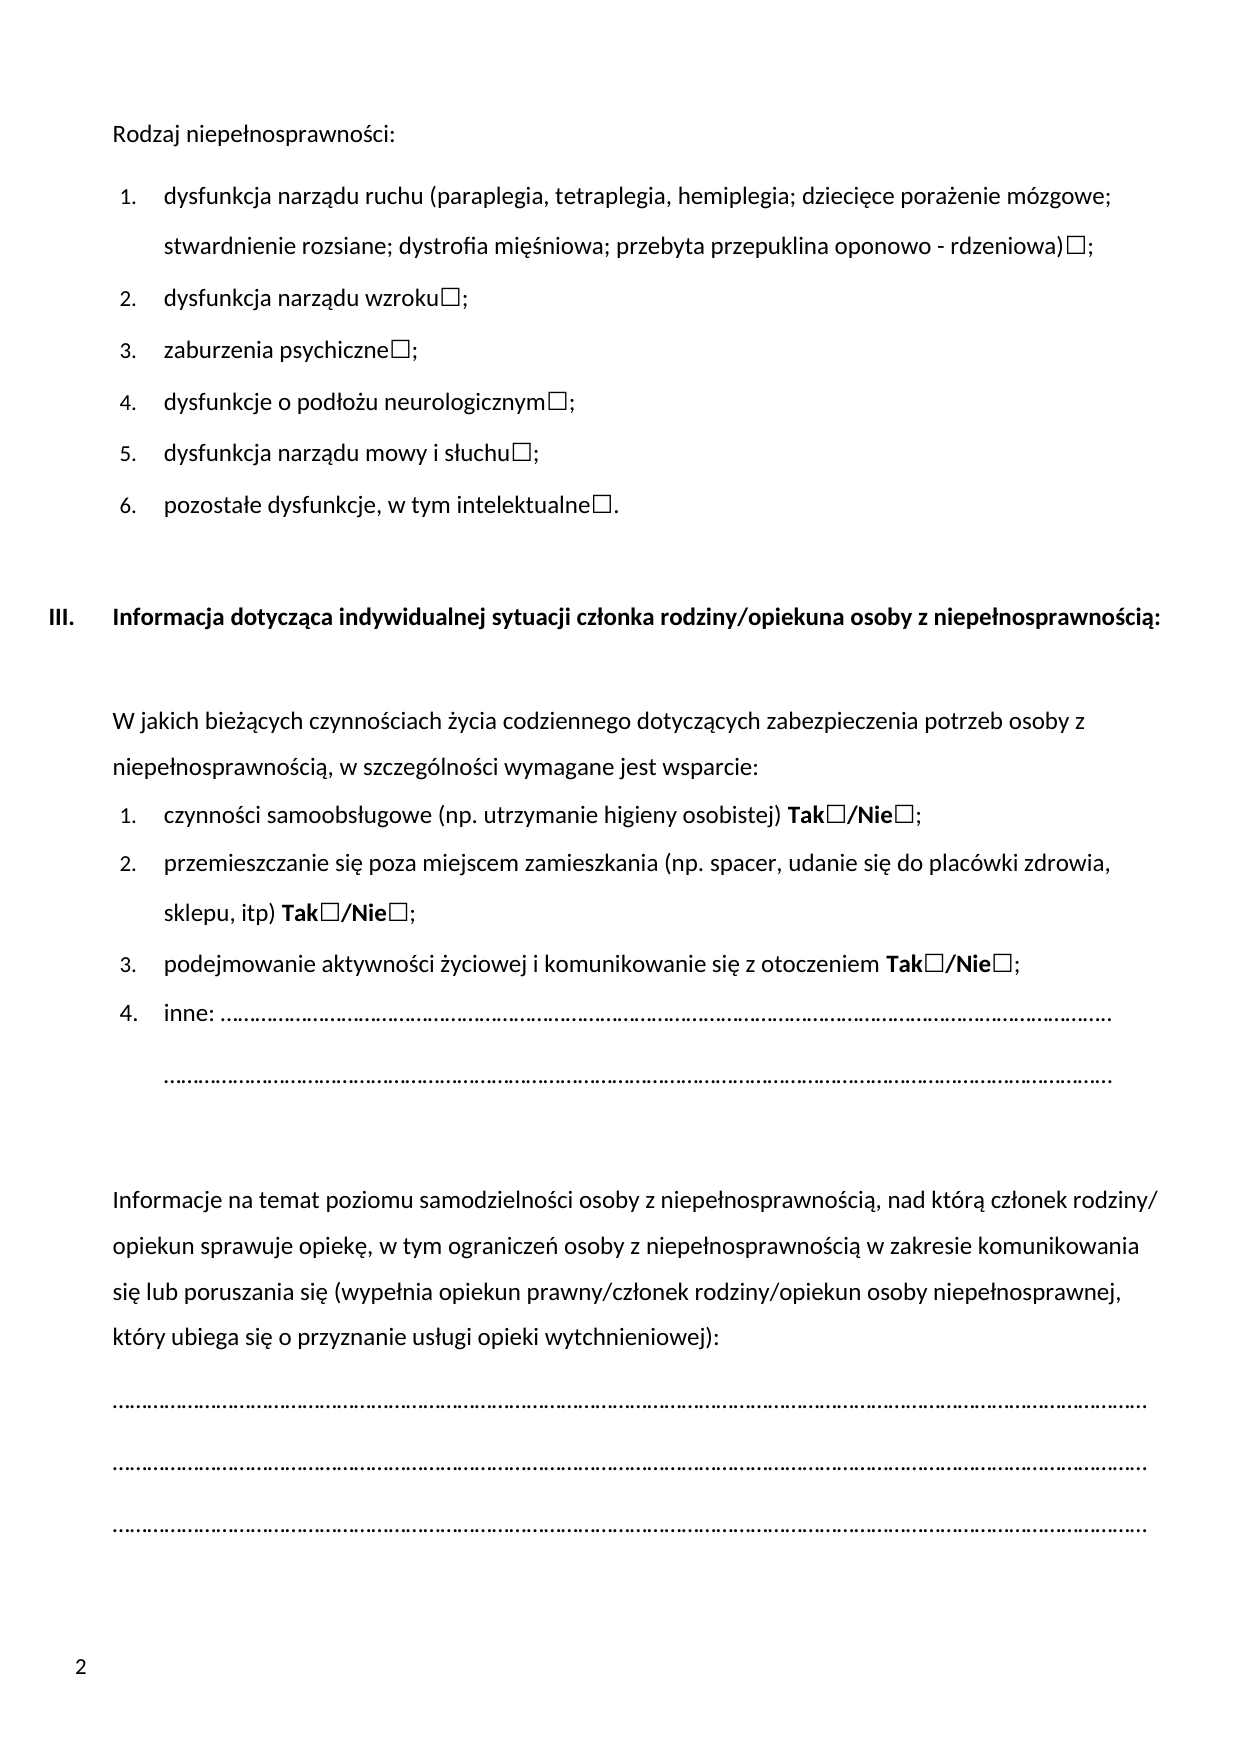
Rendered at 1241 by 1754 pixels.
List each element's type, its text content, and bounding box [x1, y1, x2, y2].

list dysfunkcja narządu wzroku☐; [119, 280, 1165, 314]
list pozostałe dysfunkcje, w tym intelektualne☐. [119, 487, 1165, 521]
text Informacje na temat poziomu samodzielności osoby z niepełnosprawnością, nad którą członek rodziny/ opiekun sprawuje opiekę, w tym ograniczeń osoby z niepełnosprawnością w zakresie komunikowania się lub poruszania się (wypełnia opiekun prawny/członek rodziny/opiekun osoby niepełnosprawnej, który ubiega się o przyznanie usługi opieki wytchnieniowej): [112, 1184, 1165, 1352]
list podejmowanie aktywności życiowej i komunikowanie się z otoczeniem Tak☐/Nie☐; [119, 946, 1165, 980]
list W jakich bieżących czynnościach życia codziennego dotyczących zabezpieczenia potrzeb osoby z niepełnosprawnością, w szczególności wymagane jest wsparcie: [112, 705, 1165, 781]
list inne: ……………………………………………………………………………………………………………………………………….. [119, 997, 1165, 1028]
text ……………………………………………………………………………………………………………………………………………………………… [112, 1509, 1165, 1539]
text ……………………………………………………………………………………………………………………………………………………………… [112, 1384, 1165, 1414]
list zaburzenia psychiczne☐; [119, 332, 1165, 366]
list Informacja dotycząca indywidualnej sytuacji członka rodziny/opiekuna osoby z niepełnosprawnością: [75, 601, 1165, 632]
list czynności samoobsługowe (np. utrzymanie higieny osobistej) Tak☐/Nie☐; [119, 796, 1165, 831]
text ………………………………………………………………………………………………………………………………………………… [127, 1059, 1165, 1090]
text ……………………………………………………………………………………………………………………………………………………………… [112, 1446, 1165, 1477]
list dysfunkcja narządu mowy i słuchu☐; [119, 435, 1165, 469]
text Rodzaj niepełnosprawności: [112, 118, 1165, 149]
list dysfunkcja narządu ruchu (paraplegia, tetraplegia, hemiplegia; dziecięce porażenie mózgowe; stwardnienie rozsiane; dystrofia mięśniowa; przebyta przepuklina oponowo - rdzeniowa)☐; [119, 181, 1165, 262]
list przemieszczanie się poza miejscem zamieszkania (np. spacer, udanie się do placówki zdrowia, sklepu, itp) Tak☐/Nie☐; [119, 847, 1165, 929]
list dysfunkcje o podłożu neurologicznym☐; [119, 383, 1165, 417]
